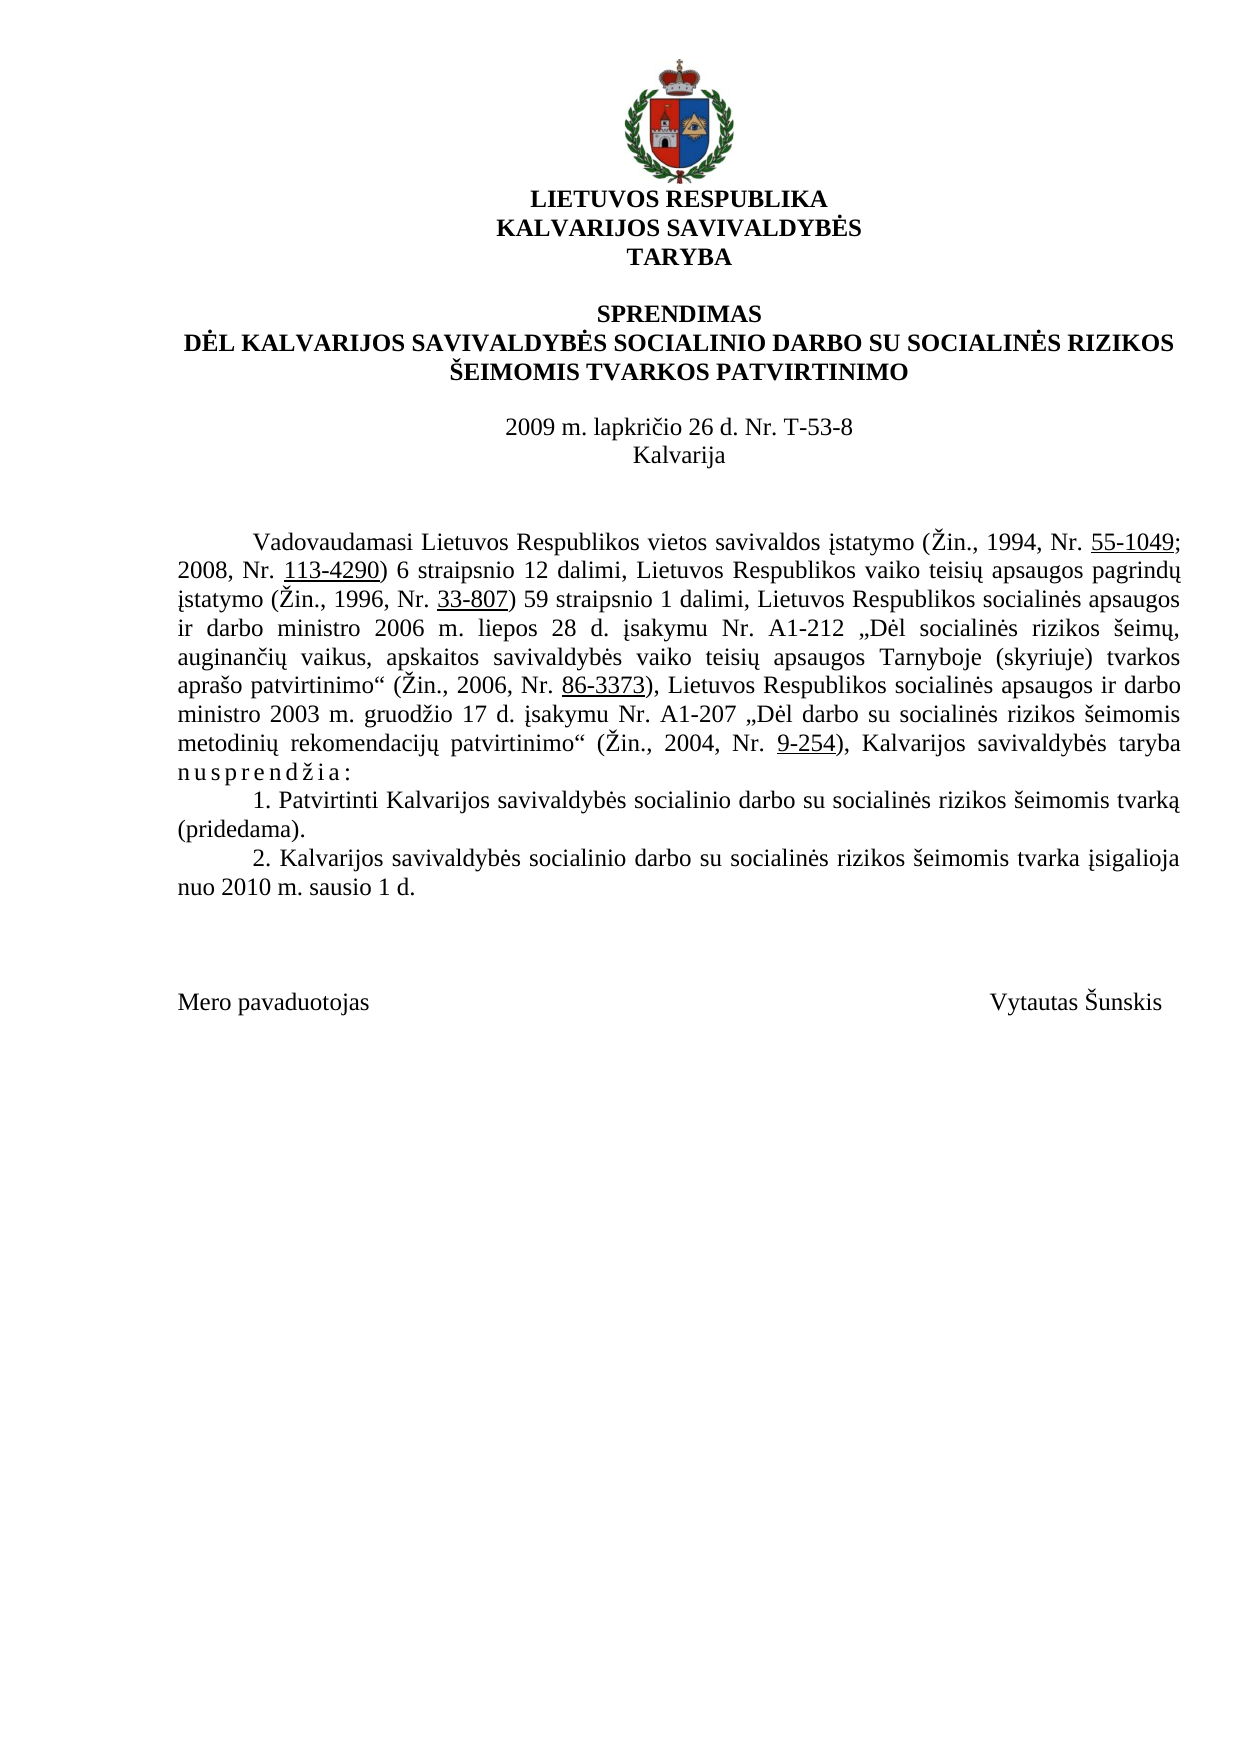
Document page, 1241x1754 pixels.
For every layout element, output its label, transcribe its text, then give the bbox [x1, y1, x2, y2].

text Kalvarija [177, 440, 1181, 469]
text 1. Patvirtinti Kalvarijos savivaldybės socialinio darbo su socialinės rizikos šeimomis tvarką (pridedama). [177, 785, 1181, 843]
text TARYBA [177, 242, 1181, 270]
text Vadovaudamasi Lietuvos Respublikos vietos savivaldos įstatymo (Žin., 1994, Nr. 55-1049; 2008, Nr. 113-4290) 6 straipsnio 12 dalimi, Lietuvos Respublikos vaiko teisių apsaugos pagrindų įstatymo (Žin., 1996, Nr. 33-807) 59 straipsnio 1 dalimi, Lietuvos Respublikos socialinės apsaugos ir darbo ministro 2006 m. liepos 28 d. įsakymu Nr. A1-212 „Dėl socialinės rizikos šeimų, auginančių vaikus, apskaitos savivaldybės vaiko teisių apsaugos Tarnyboje (skyriuje) tvarkos aprašo patvirtinimo“ (Žin., 2006, Nr. 86-3373), Lietuvos Respublikos socialinės apsaugos ir darbo ministro 2003 m. gruodžio 17 d. įsakymu Nr. A1-207 „Dėl darbo su socialinės rizikos šeimomis metodinių rekomendacijų patvirtinimo“ (Žin., 2004, Nr. 9-254), Kalvarijos savivaldybės taryba nusprendžia: [177, 527, 1181, 785]
text KALVARIJOS SAVIVALDYBĖS [177, 213, 1181, 242]
text SPRENDIMAS [177, 299, 1181, 328]
text Mero pavaduotojas Vytautas Šunskis [177, 987, 1181, 1015]
text 2009 m. lapkričio 26 d. Nr. T-53-8 [177, 412, 1181, 440]
text 2. Kalvarijos savivaldybės socialinio darbo su socialinės rizikos šeimomis tvarka įsigalioja nuo 2010 m. sausio 1 d. [177, 843, 1181, 900]
text LIETUVOS RESPUBLIKA [177, 184, 1181, 213]
text DĖL KALVARIJOS SAVIVALDYBĖS SOCIALINIO DARBO SU SOCIALINĖS RIZIKOS ŠEIMOMIS TVARKOS PATVIRTINIMO [177, 328, 1181, 385]
